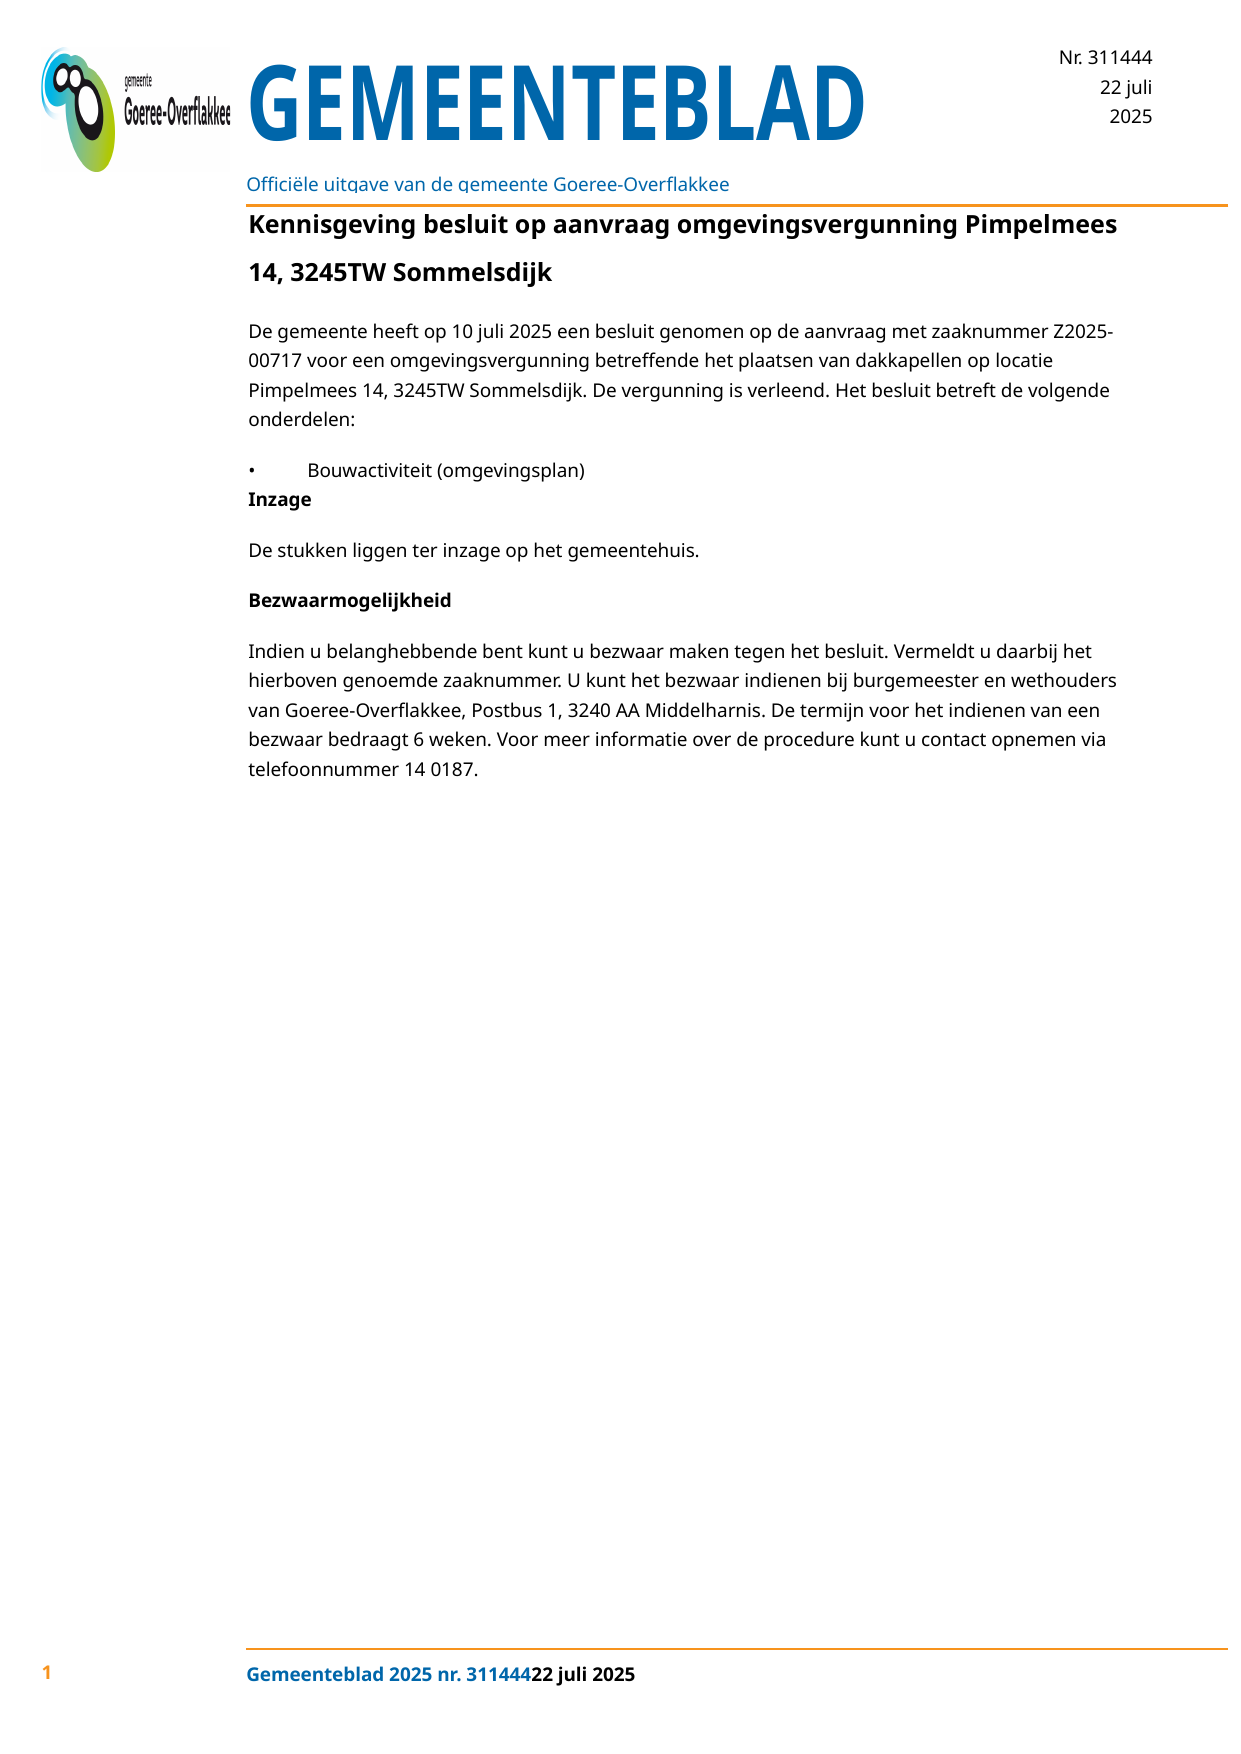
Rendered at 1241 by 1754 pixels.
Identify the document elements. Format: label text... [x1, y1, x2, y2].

text De gemeente heeft op 10 juli 2025 een besluit genomen op de aanvraag met zaaknummer Z2025-00717 voor een omgevingsvergunning betreffende het plaatsen van dakkapellen op locatie Pimpelmees 14, 3245TW Sommelsdijk. De vergunning is verleend. Het besluit betreft de volgende onderdelen: [248, 318, 1152, 432]
text Kennisgeving besluit op aanvraag omgevingsvergunning Pimpelmees 14, 3245TW Sommelsdijk [248, 207, 1152, 288]
text Inzage [248, 487, 1152, 512]
text Bezwaarmogelijkheid [248, 587, 1152, 613]
picture [41, 47, 231, 172]
list Bouwactiviteit (omgevingsplan) [248, 457, 1152, 483]
text Indien u belanghebbende bent kunt u bezwaar maken tegen het besluit. Vermeldt u daarbij het hierboven genoemde zaaknummer. U kunt het bezwaar indienen bij burgemeester en wethouders van Goeree-Overflakkee, Postbus 1, 3240 AA Middelharnis. De termijn voor het indienen van een bezwaar bedraagt 6 weken. Voor meer informatie over de procedure kunt u contact opnemen via telefoonnummer 14 0187. [248, 638, 1152, 782]
text De stukken liggen ter inzage op het gemeentehuis. [248, 537, 1152, 563]
